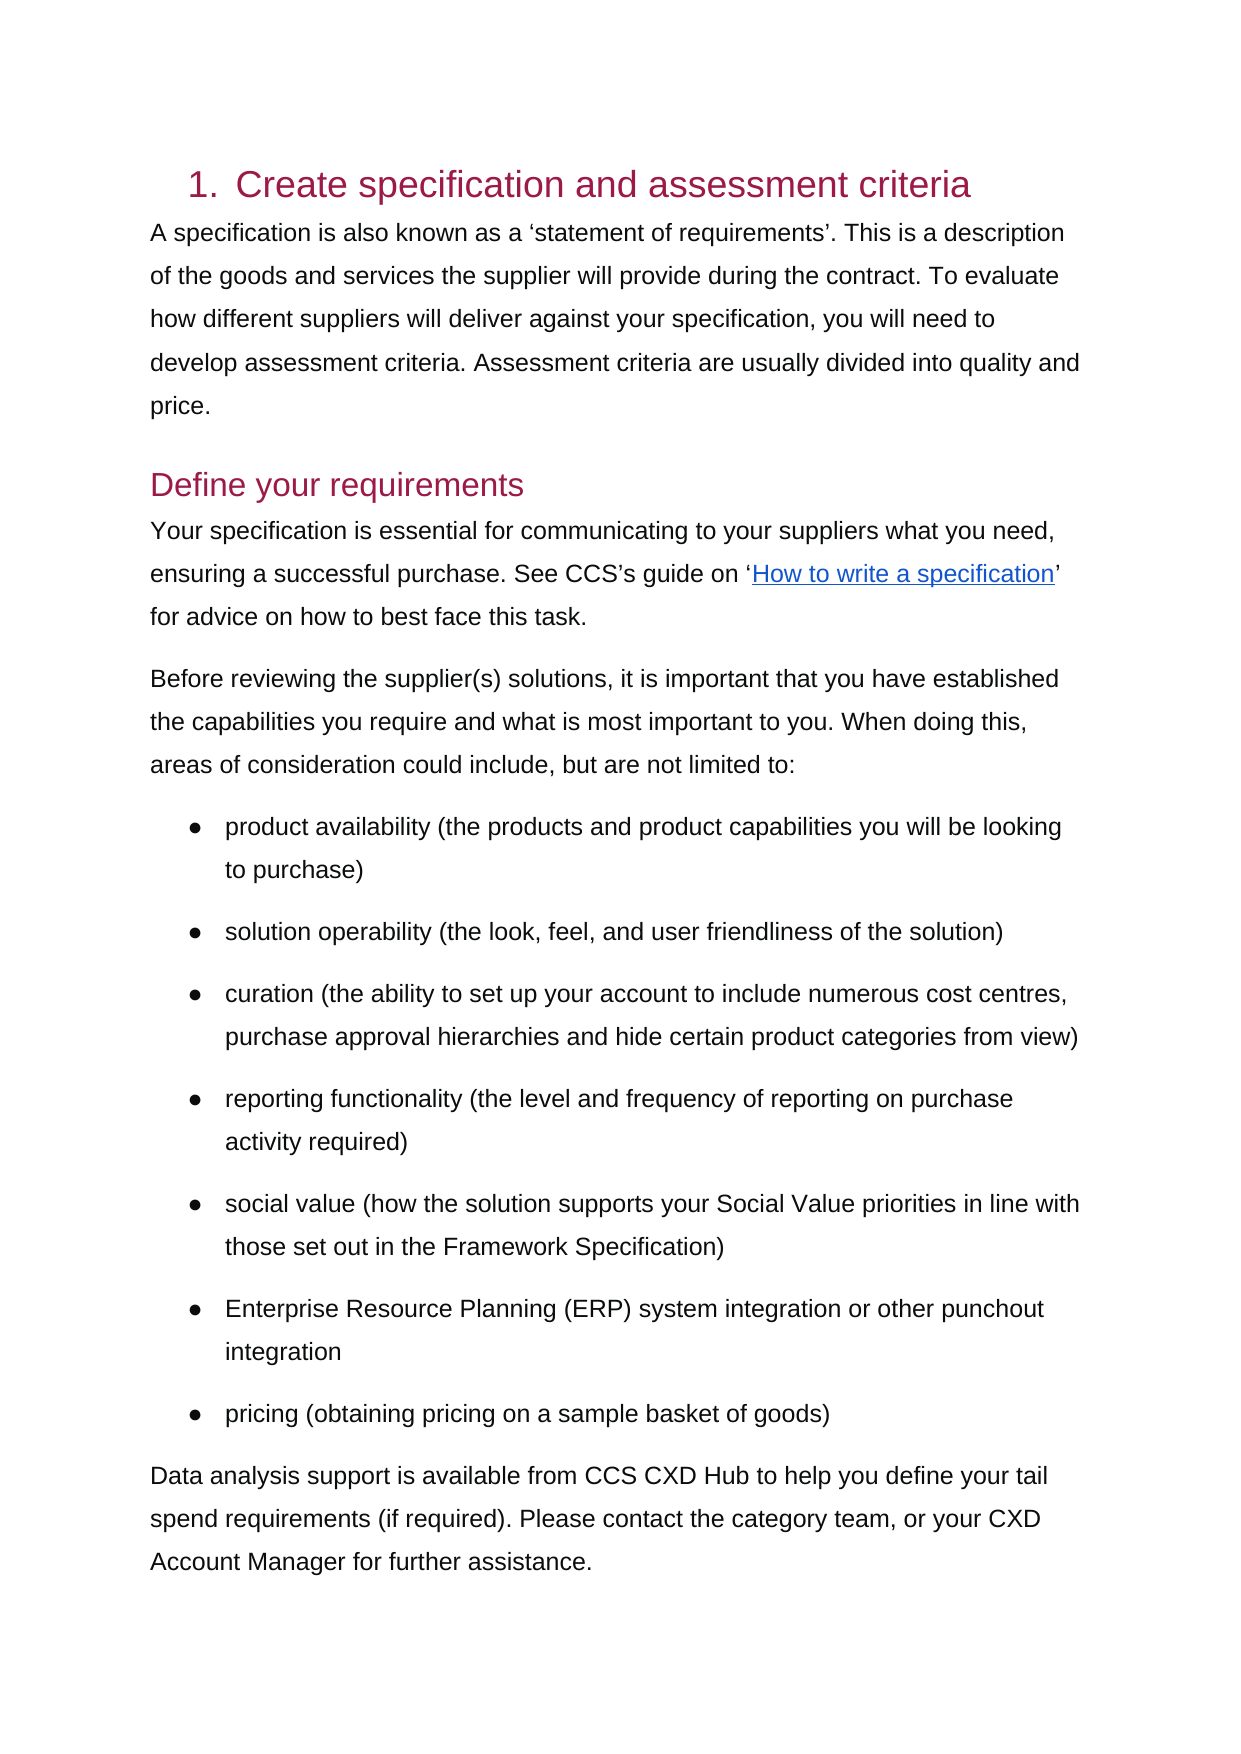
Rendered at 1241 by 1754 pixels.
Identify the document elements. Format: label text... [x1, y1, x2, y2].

list Enterprise Resource Planning (ERP) system integration or other punchout integration [187, 1294, 1090, 1366]
text A specification is also known as a ‘statement of requirements’. This is a description of the goods and services the supplier will provide during the contract. To evaluate how different suppliers will deliver against your specification, you will need to develop assessment criteria. Assessment criteria are usually divided into quality and price. [150, 218, 1090, 419]
text Before reviewing the supplier(s) solutions, it is important that you have established the capabilities you require and what is most important to you. When doing this, areas of consideration could include, but are not limited to: [150, 664, 1090, 779]
text Your specification is essential for communicating to your suppliers what you need, ensuring a successful purchase. See CCS’s guide on ‘How to write a specification’ for advice on how to best face this task. [150, 516, 1090, 631]
subtitle Create specification and assessment criteria [187, 162, 1090, 206]
text Data analysis support is available from CCS CXD Hub to help you define your tail spend requirements (if required). Please contact the category team, or your CXD Account Manager for further assistance. [150, 1461, 1090, 1576]
list curation (the ability to set up your account to include numerous cost centres, purchase approval hierarchies and hide certain product categories from view) [187, 979, 1090, 1051]
list solution operability (the look, feel, and user friendliness of the solution) [187, 917, 1090, 946]
list product availability (the products and product capabilities you will be looking to purchase) [187, 812, 1090, 884]
list reporting functionality (the level and frequency of reporting on purchase activity required) [187, 1084, 1090, 1156]
list pricing (obtaining pricing on a sample basket of goods) [187, 1399, 1090, 1428]
list social value (how the solution supports your Social Value priorities in line with those set out in the Framework Specification) [187, 1189, 1090, 1261]
subtitle Define your requirements [150, 465, 1090, 503]
